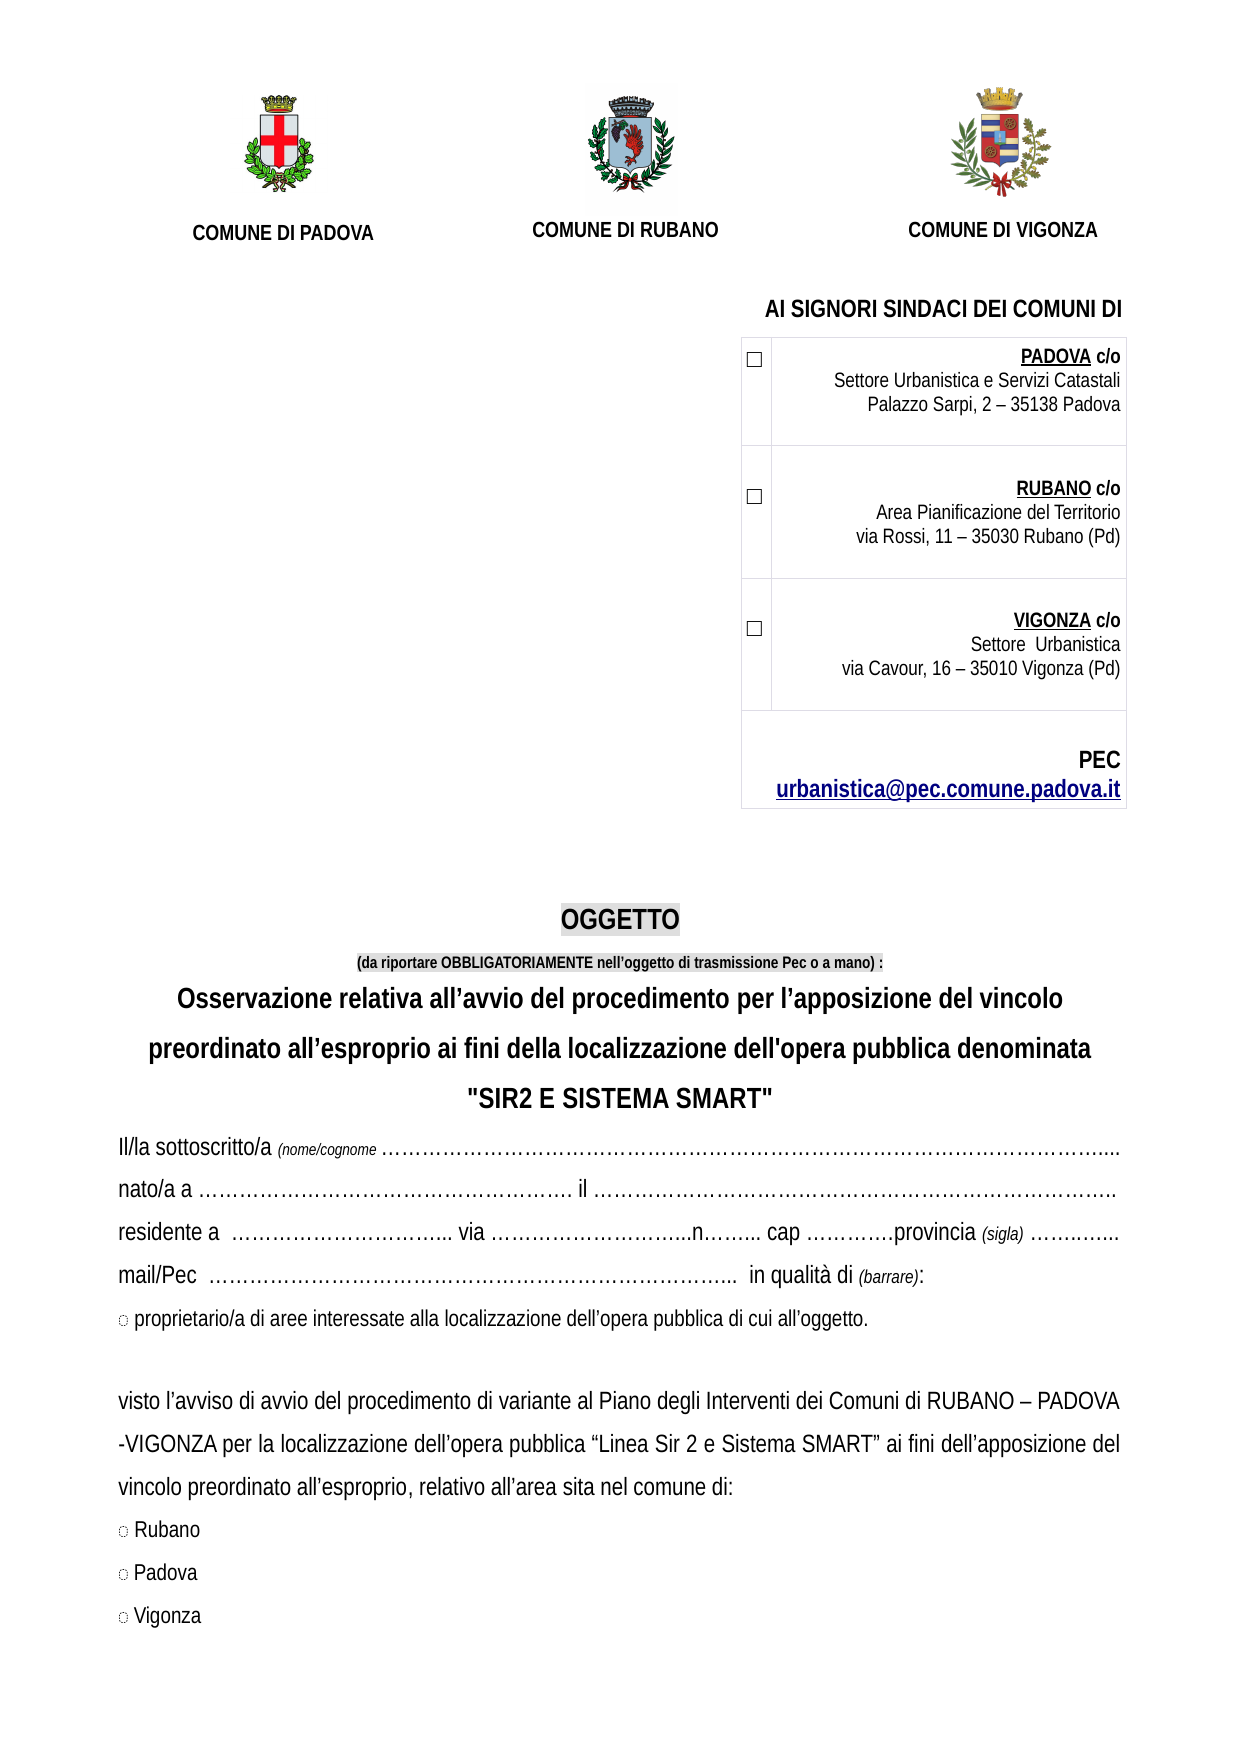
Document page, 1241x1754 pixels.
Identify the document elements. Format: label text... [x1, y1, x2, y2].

picture [945, 80, 1056, 205]
text (da riportare OBBLIGATORIAMENTE nell’oggetto di trasmissione Pec o a mano) : [118, 952, 1122, 972]
table_cell COMUNE DI PADOVA [118, 211, 437, 251]
text Osservazione relativa all’avvio del procedimento per l’apposizione del vincolo preordinato all’esproprio ai fini della localizzazione dell'opera pubblica denominata [118, 981, 1122, 1065]
text residente a …………………………... via ………………………...n……... cap ………….provincia (sigla) ……..…... mail/Pec …………………………………………………………………... in qualità di (barrare): [118, 1217, 1122, 1289]
text  Padova [118, 1557, 1122, 1586]
table_cell COMUNE DI RUBANO [437, 211, 773, 251]
picture [230, 95, 328, 193]
text  Vigonza [118, 1600, 1122, 1629]
text  Rubano [118, 1514, 1122, 1543]
table_header □ [742, 338, 771, 445]
text nato/a a ………………………………………………. il ………………………………………………………………….. [118, 1174, 1122, 1203]
text  proprietario/a di aree interessate alla localizzazione dell’opera pubblica di cui all’oggetto. [118, 1303, 1122, 1332]
text AI SIGNORI SINDACI DEI COMUNI DI [118, 294, 1122, 323]
picture [585, 83, 679, 216]
table_header [773, 75, 1123, 211]
table_header [437, 75, 773, 211]
table_cell VIGONZA c/o Settore Urbanistica via Cavour, 16 – 35010 Vigonza (Pd) [772, 579, 1126, 710]
table_cell COMUNE DI VIGONZA [773, 211, 1123, 251]
table_cell □ [742, 446, 771, 577]
text "SIR2 E SISTEMA SMART" [118, 1081, 1122, 1115]
table_cell PEC urbanistica@pec.comune.padova.it [742, 711, 1126, 808]
table_cell □ [742, 579, 771, 710]
text OGGETTO [118, 902, 1122, 936]
table_header [118, 75, 437, 211]
table_cell RUBANO c/o Area Pianificazione del Territorio via Rossi, 11 – 35030 Rubano (Pd) [772, 446, 1126, 577]
text Il/la sottoscritto/a (nome/cognome …………………………………………………………………………………………….... [118, 1132, 1122, 1160]
table_header PADOVA c/o Settore Urbanistica e Servizi Catastali Palazzo Sarpi, 2 – 35138 Padova [772, 338, 1126, 445]
text visto l’avviso di avvio del procedimento di variante al Piano degli Interventi dei Comuni di RUBANO – PADOVA -VIGONZA per la localizzazione dell’opera pubblica “Linea Sir 2 e Sistema SMART” ai fini dell’apposizione del vincolo preordinato all’esproprio, relativo all’area sita nel comune di: [118, 1386, 1122, 1500]
